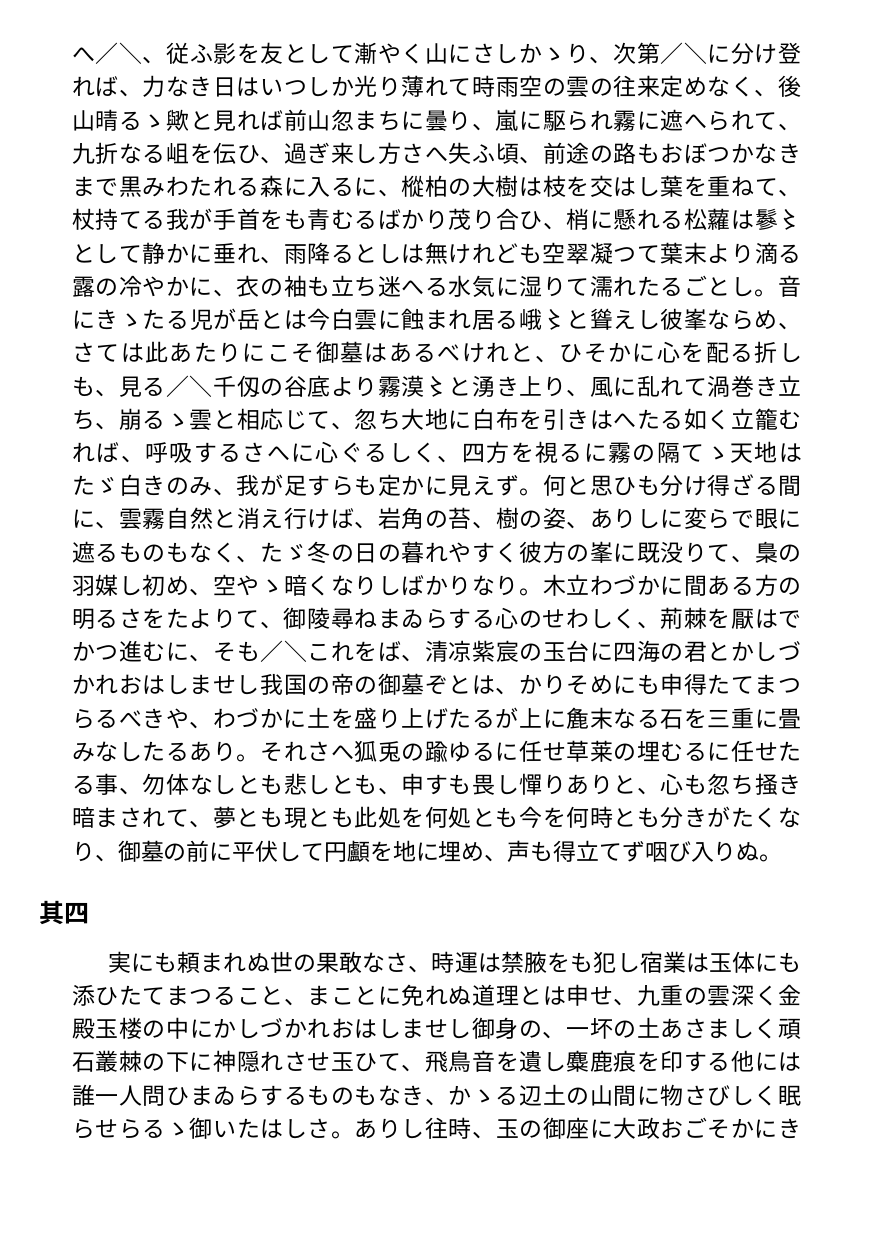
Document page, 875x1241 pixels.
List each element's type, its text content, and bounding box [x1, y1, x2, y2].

subtitle 其四 [36, 890, 838, 933]
text 実にも頼まれぬ世の果敢なさ、時運は禁腋をも犯し宿業は玉体にも添ひたてまつること、まことに免れぬ道理とは申せ、九重の雲深く金殿玉楼の中にかしづかれおはしませし御身の、一坏の土あさましく頑石叢棘の下に神隠れさせ玉ひて、飛鳥音を遺し麋鹿痕を印する他には誰一人問ひまゐらするものもなき、かゝる辺土の山間に物さびしく眠らせらるゝ御いたはしさ。ありし往時、玉の御座に大政おごそかにき [72, 944, 802, 1144]
text へ／＼、従ふ影を友として漸やく山にさしかゝり、次第／＼に分け登れば、力なき日はいつしか光り薄れて時雨空の雲の往来定めなく、後山晴るゝ歟と見れば前山忽まちに曇り、嵐に駆られ霧に遮へられて、九折なる岨を伝ひ、過ぎ来し方さへ失ふ頃、前途の路もおぼつかなきまで黒みわたれる森に入るに、樅柏の大樹は枝を交はし葉を重ねて、杖持てる我が手首をも青むるばかり茂り合ひ、梢に懸れる松蘿は鬖〻として静かに垂れ、雨降るとしは無けれども空翠凝つて葉末より滴る露の冷やかに、衣の袖も立ち迷へる水気に湿りて濡れたるごとし。音にきゝたる児が岳とは今白雲に蝕まれ居る峨〻と聳えし彼峯ならめ、さては此あたりにこそ御墓はあるべけれと、ひそかに心を配る折しも、見る／＼千仭の谷底より霧漠〻と湧き上り、風に乱れて渦巻き立ち、崩るゝ雲と相応じて、忽ち大地に白布を引きはへたる如く立籠むれば、呼吸するさへに心ぐるしく、四方を視るに霧の隔てゝ天地はたゞ白きのみ、我が足すらも定かに見えず。何と思ひも分け得ざる間に、雲霧自然と消え行けば、岩角の苔、樹の姿、ありしに変らで眼に遮るものもなく、たゞ冬の日の暮れやすく彼方の峯に既没りて、梟の羽媒し初め、空やゝ暗くなりしばかりなり。木立わづかに間ある方の明るさをたよりて、御陵尋ねまゐらする心のせわしく、荊棘を厭はでかつ進むに、そも／＼これをば、清凉紫宸の玉台に四海の君とかしづかれおはしませし我国の帝の御墓ぞとは、かりそめにも申得たてまつらるべきや、わづかに土を盛り上げたるが上に麁末なる石を三重に畳みなしたるあり。それさへ狐兎の踰ゆるに任せ草莱の埋むるに任せたる事、勿体なしとも悲しとも、申すも畏し憚りありと、心も忽ち掻き暗まされて、夢とも現とも此処を何処とも今を何時とも分きがたくなり、御墓の前に平伏して円顱を地に埋め、声も得立てず咽び入りぬ。 [72, 36, 802, 867]
